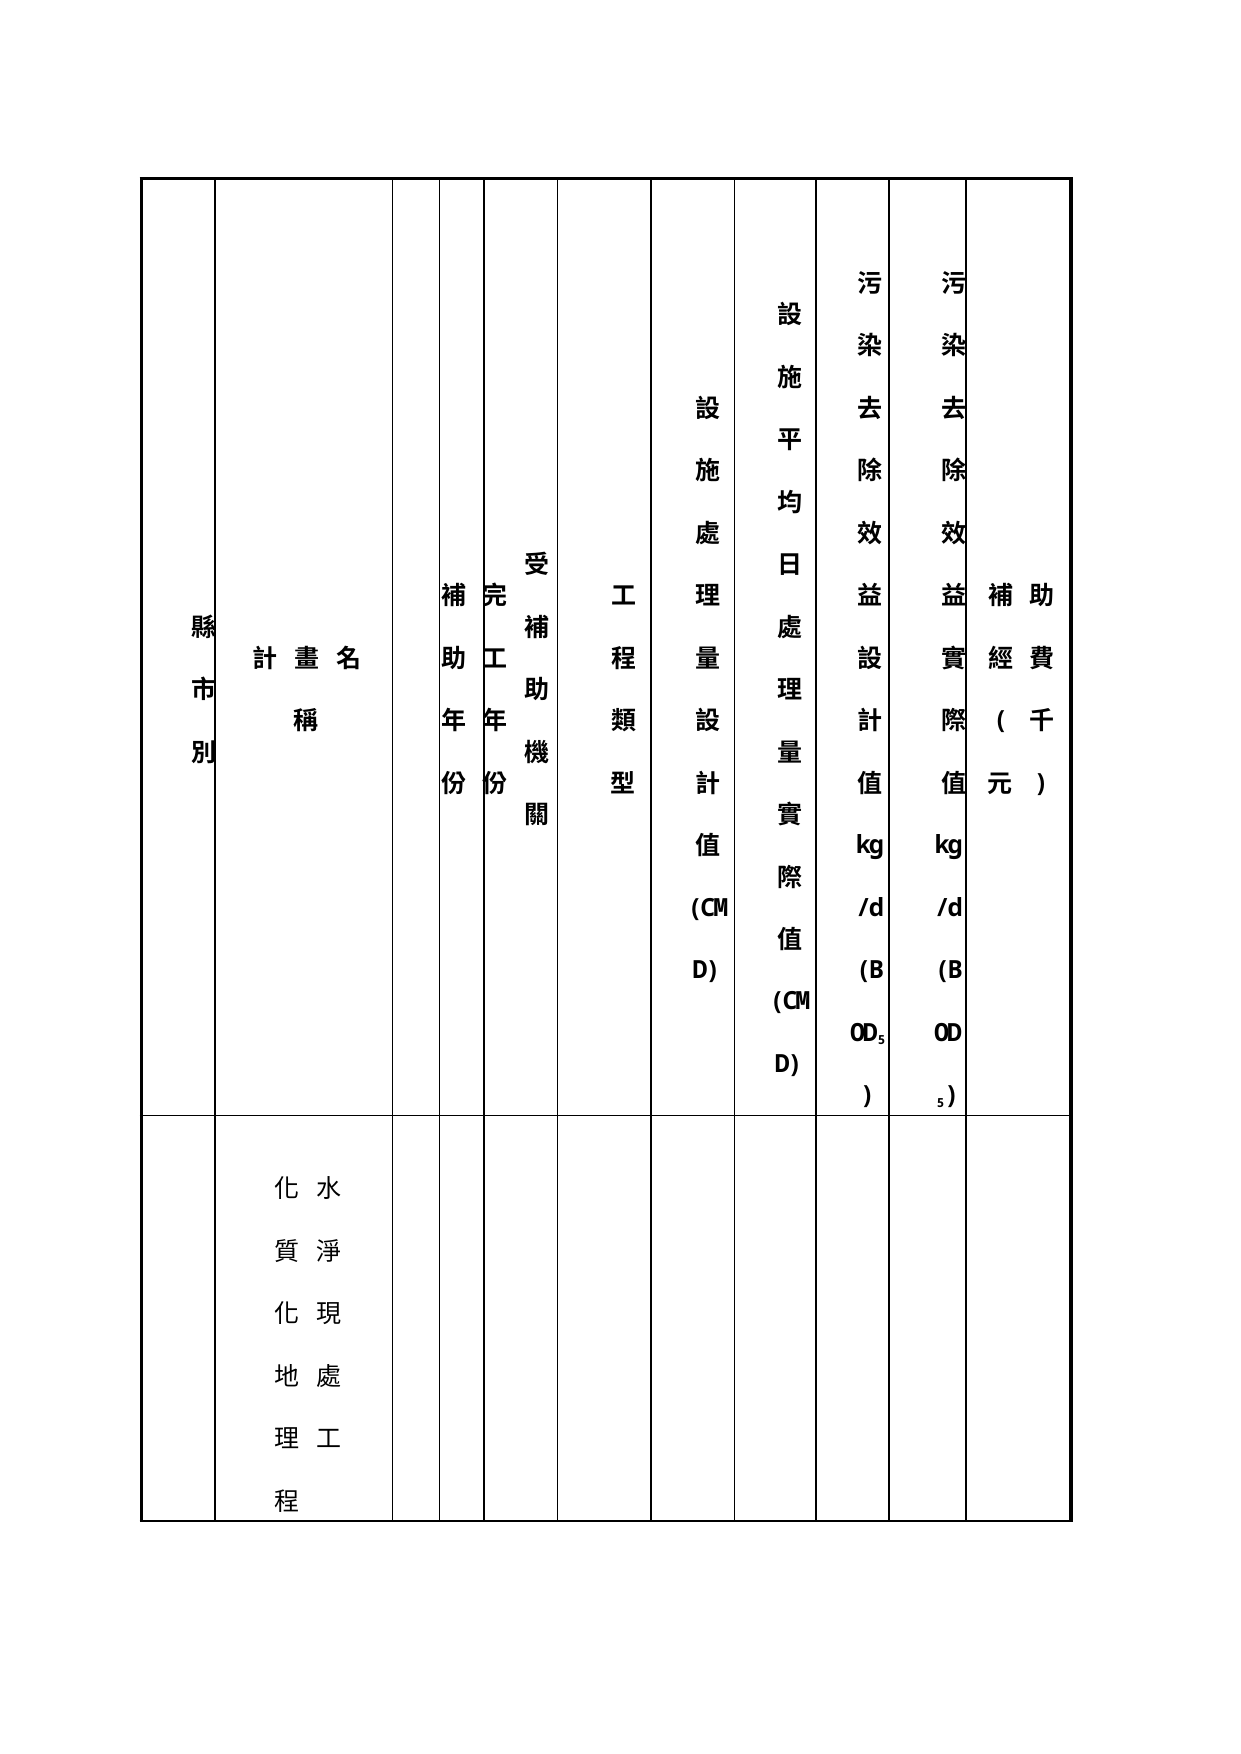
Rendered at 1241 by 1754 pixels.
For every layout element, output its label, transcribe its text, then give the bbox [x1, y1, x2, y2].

table_header 工程類型 [558, 180, 650, 1115]
table_header 補助經費(千元) [967, 180, 1069, 1115]
table_header 污染去除效益實際值kg/d (BOD5) [890, 180, 965, 1115]
table_header 計畫名稱 [216, 180, 392, 1115]
table_cell [143, 1116, 214, 1520]
table_header 設施平均日處理量實際值(CMD) [735, 180, 815, 1115]
table_cell [558, 1116, 650, 1520]
table_header 受補助機關 [485, 180, 557, 1115]
table_header 縣市別 [143, 180, 214, 1115]
table_header 設施處理量設計值(CMD) [652, 180, 734, 1115]
table_cell 新北市環保局 [485, 1116, 557, 1520]
table_cell 97 [393, 1116, 439, 1520]
table_header 完工年份 [440, 180, 483, 1115]
table_cell [967, 1116, 1069, 1520]
table_cell 99 [440, 1116, 483, 1520]
table_header 補助年份 [393, 180, 439, 1115]
table_cell [735, 1116, 815, 1520]
table_cell [890, 1116, 965, 1520]
table_header 污染去除效益設計值kg/d (BOD5) [817, 180, 888, 1115]
table_cell [817, 1116, 888, 1520]
table_cell [652, 1116, 734, 1520]
table_cell 化水質淨化現地處理工程 [216, 1116, 392, 1520]
